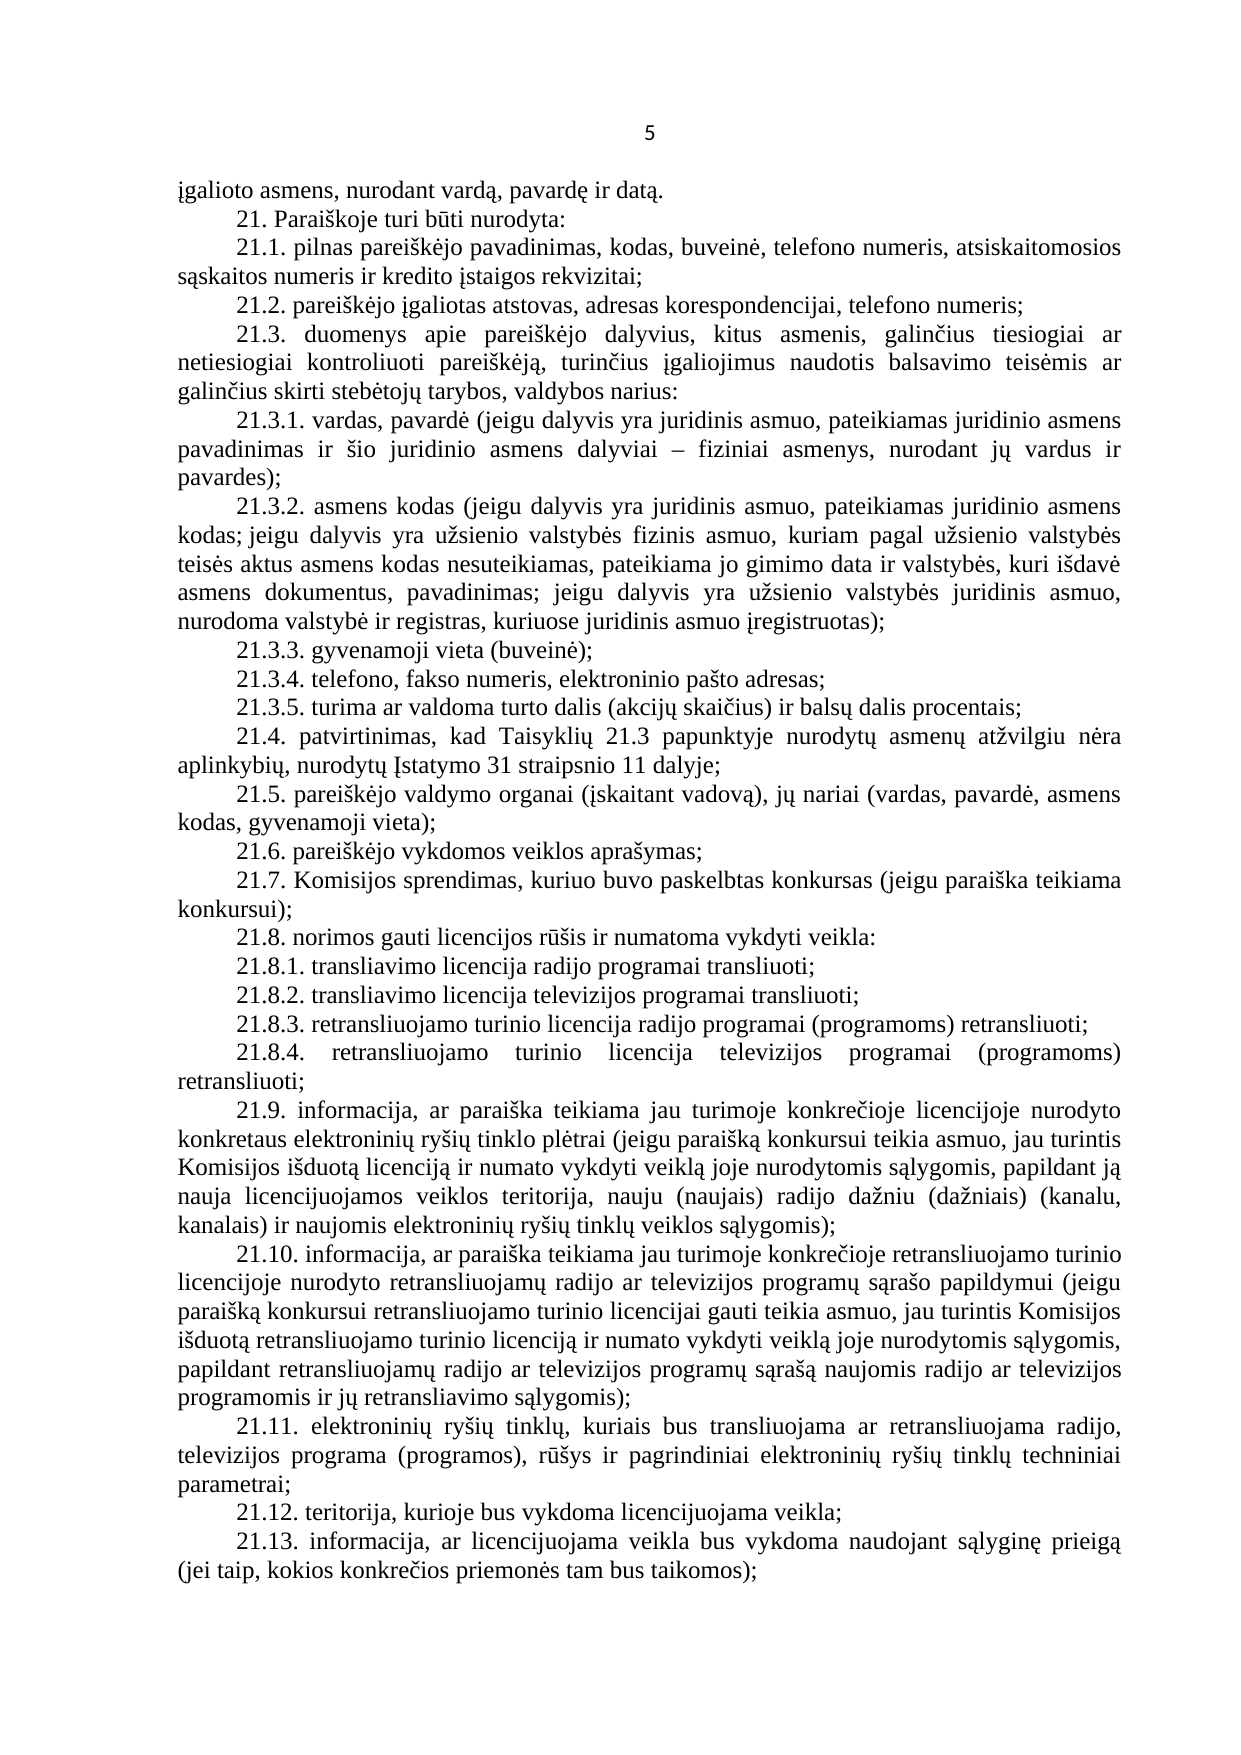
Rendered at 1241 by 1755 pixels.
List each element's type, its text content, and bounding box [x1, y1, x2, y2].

text 21.1. pilnas pareiškėjo pavadinimas, kodas, buveinė, telefono numeris, atsiskaitomosios sąskaitos numeris ir kredito įstaigos rekvizitai; [177, 232, 1122, 290]
text 21.8.4. retransliuojamo turinio licencija televizijos programai (programoms) retransliuoti; [177, 1037, 1122, 1095]
text 21. Paraiškoje turi būti nurodyta: [177, 204, 1122, 232]
text 21.8.1. transliavimo licencija radijo programai transliuoti; [177, 951, 1122, 980]
text 21.5. pareiškėjo valdymo organai (įskaitant vadovą), jų nariai (vardas, pavardė, asmens kodas, gyvenamoji vieta); [177, 779, 1122, 836]
text 21.4. patvirtinimas, kad Taisyklių 21.3 papunktyje nurodytų asmenų atžvilgiu nėra aplinkybių, nurodytų Įstatymo 31 straipsnio 11 dalyje; [177, 721, 1122, 779]
text 21.10. informacija, ar paraiška teikiama jau turimoje konkrečioje retransliuojamo turinio licencijoje nurodyto retransliuojamų radijo ar televizijos programų sąrašo papildymui (jeigu paraišką konkursui retransliuojamo turinio licencijai gauti teikia asmuo, jau turintis Komisijos išduotą retransliuojamo turinio licenciją ir numato vykdyti veiklą joje nurodytomis sąlygomis, papildant retransliuojamų radijo ar televizijos programų sąrašą naujomis radijo ar televizijos programomis ir jų retransliavimo sąlygomis); [177, 1239, 1122, 1411]
text 21.9. informacija, ar paraiška teikiama jau turimoje konkrečioje licencijoje nurodyto konkretaus elektroninių ryšių tinklo plėtrai (jeigu paraišką konkursui teikia asmuo, jau turintis Komisijos išduotą licenciją ir numato vykdyti veiklą joje nurodytomis sąlygomis, papildant ją nauja licencijuojamos veiklos teritorija, nauju (naujais) radijo dažniu (dažniais) (kanalu, kanalais) ir naujomis elektroninių ryšių tinklų veiklos sąlygomis); [177, 1095, 1122, 1239]
text 21.12. teritorija, kurioje bus vykdoma licencijuojama veikla; [177, 1497, 1122, 1526]
text 21.13. informacija, ar licencijuojama veikla bus vykdoma naudojant sąlyginę prieigą (jei taip, kokios konkrečios priemonės tam bus taikomos); [177, 1526, 1122, 1584]
text 21.11. elektroninių ryšių tinklų, kuriais bus transliuojama ar retransliuojama radijo, televizijos programa (programos), rūšys ir pagrindiniai elektroninių ryšių tinklų techniniai parametrai; [177, 1411, 1122, 1497]
text 21.8.2. transliavimo licencija televizijos programai transliuoti; [177, 980, 1122, 1009]
text 21.3.5. turima ar valdoma turto dalis (akcijų skaičius) ir balsų dalis procentais; [177, 692, 1122, 721]
text 21.3.2. asmens kodas (jeigu dalyvis yra juridinis asmuo, pateikiamas juridinio asmens kodas; jeigu dalyvis yra užsienio valstybės fizinis asmuo, kuriam pagal užsienio valstybės teisės aktus asmens kodas nesuteikiamas, pateikiama jo gimimo data ir valstybės, kuri išdavė asmens dokumentus, pavadinimas; jeigu dalyvis yra užsienio valstybės juridinis asmuo, nurodoma valstybė ir registras, kuriuose juridinis asmuo įregistruotas); [177, 491, 1122, 635]
text 21.3.3. gyvenamoji vieta (buveinė); [177, 635, 1122, 664]
text 21.3.1. vardas, pavardė (jeigu dalyvis yra juridinis asmuo, pateikiamas juridinio asmens pavadinimas ir šio juridinio asmens dalyviai – fiziniai asmenys, nurodant jų vardus ir pavardes); [177, 405, 1122, 491]
text 21.2. pareiškėjo įgaliotas atstovas, adresas korespondencijai, telefono numeris; [177, 290, 1122, 319]
text 21.8.3. retransliuojamo turinio licencija radijo programai (programoms) retransliuoti; [177, 1009, 1122, 1037]
text 21.3.4. telefono, fakso numeris, elektroninio pašto adresas; [177, 664, 1122, 692]
text 21.3. duomenys apie pareiškėjo dalyvius, kitus asmenis, galinčius tiesiogiai ar netiesiogiai kontroliuoti pareiškėją, turinčius įgaliojimus naudotis balsavimo teisėmis ar galinčius skirti stebėtojų tarybos, valdybos narius: [177, 319, 1122, 405]
text 21.8. norimos gauti licencijos rūšis ir numatoma vykdyti veikla: [177, 922, 1122, 951]
text įgalioto asmens, nurodant vardą, pavardę ir datą. [177, 175, 1122, 204]
text 21.7. Komisijos sprendimas, kuriuo buvo paskelbtas konkursas (jeigu paraiška teikiama konkursui); [177, 865, 1122, 922]
text 21.6. pareiškėjo vykdomos veiklos aprašymas; [177, 836, 1122, 865]
